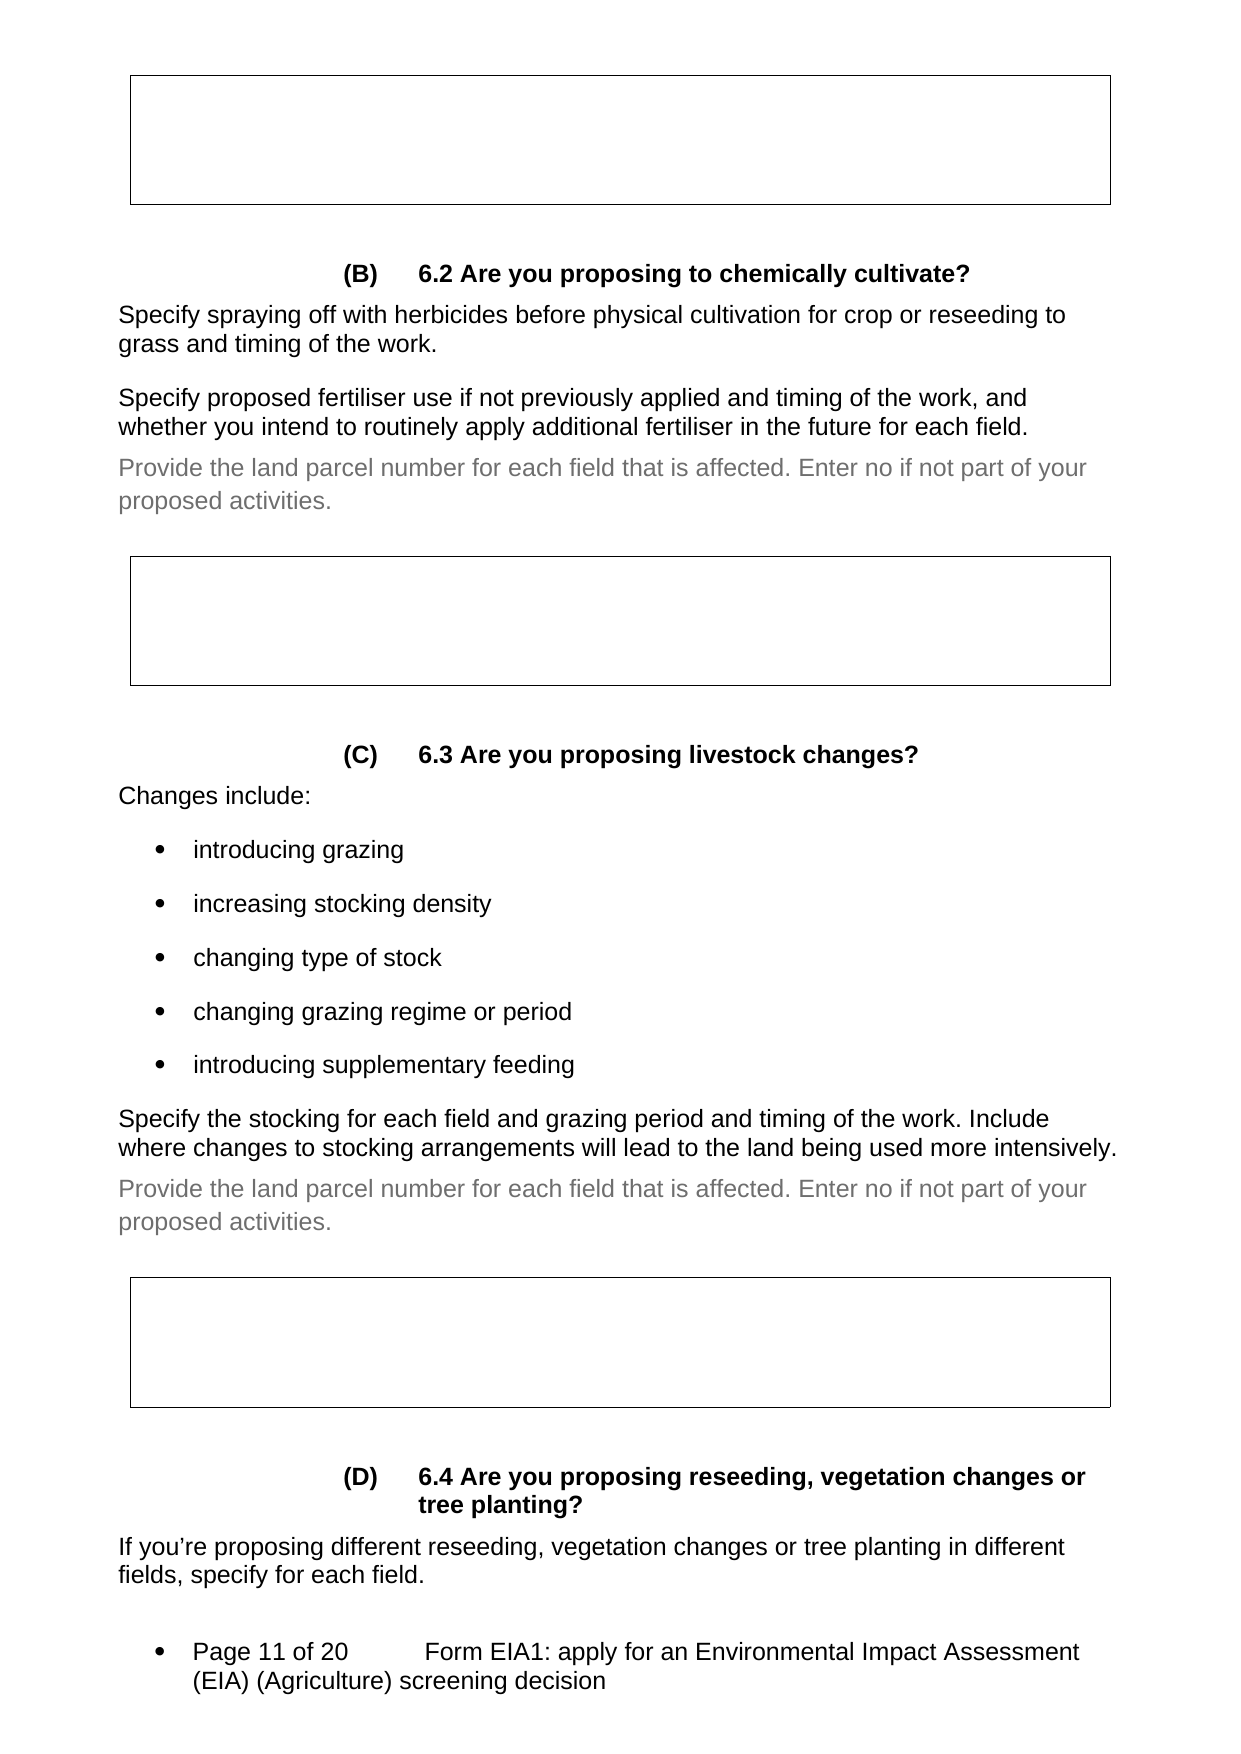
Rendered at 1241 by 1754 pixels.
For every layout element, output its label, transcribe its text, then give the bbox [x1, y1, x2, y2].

subtitle 6.4 Are you proposing reseeding, vegetation changes or tree planting? [343, 1461, 1122, 1519]
text Specify the stocking for each field and grazing period and timing of the work. Include where changes to stocking arrangements will lead to the land being used more intensively. [118, 1104, 1122, 1162]
list introducing supplementary feeding [156, 1051, 1122, 1079]
list introducing grazing [156, 835, 1122, 864]
list changing grazing regime or period [156, 997, 1122, 1026]
text If you’re proposing different reseeding, vegetation changes or tree planting in different fields, specify for each field. [118, 1531, 1122, 1589]
text Provide the land parcel number for each field that is affected. Enter no if not part of your proposed activities. [118, 453, 1122, 515]
subtitle 6.3 Are you proposing livestock changes? [343, 740, 1122, 769]
list changing type of stock [156, 943, 1122, 972]
list increasing stocking density [156, 889, 1122, 918]
subtitle 6.2 Are you proposing to chemically cultivate? [343, 259, 1122, 288]
text Provide the land parcel number for each field that is affected. Enter no if not part of your proposed activities. [118, 1174, 1122, 1236]
text Specify proposed fertiliser use if not previously applied and timing of the work, and whether you intend to routinely apply additional fertiliser in the future for each field. [118, 383, 1122, 441]
text Changes include: [118, 781, 1122, 810]
text Specify spraying off with herbicides before physical cultivation for crop or reseeding to grass and timing of the work. [118, 301, 1122, 358]
